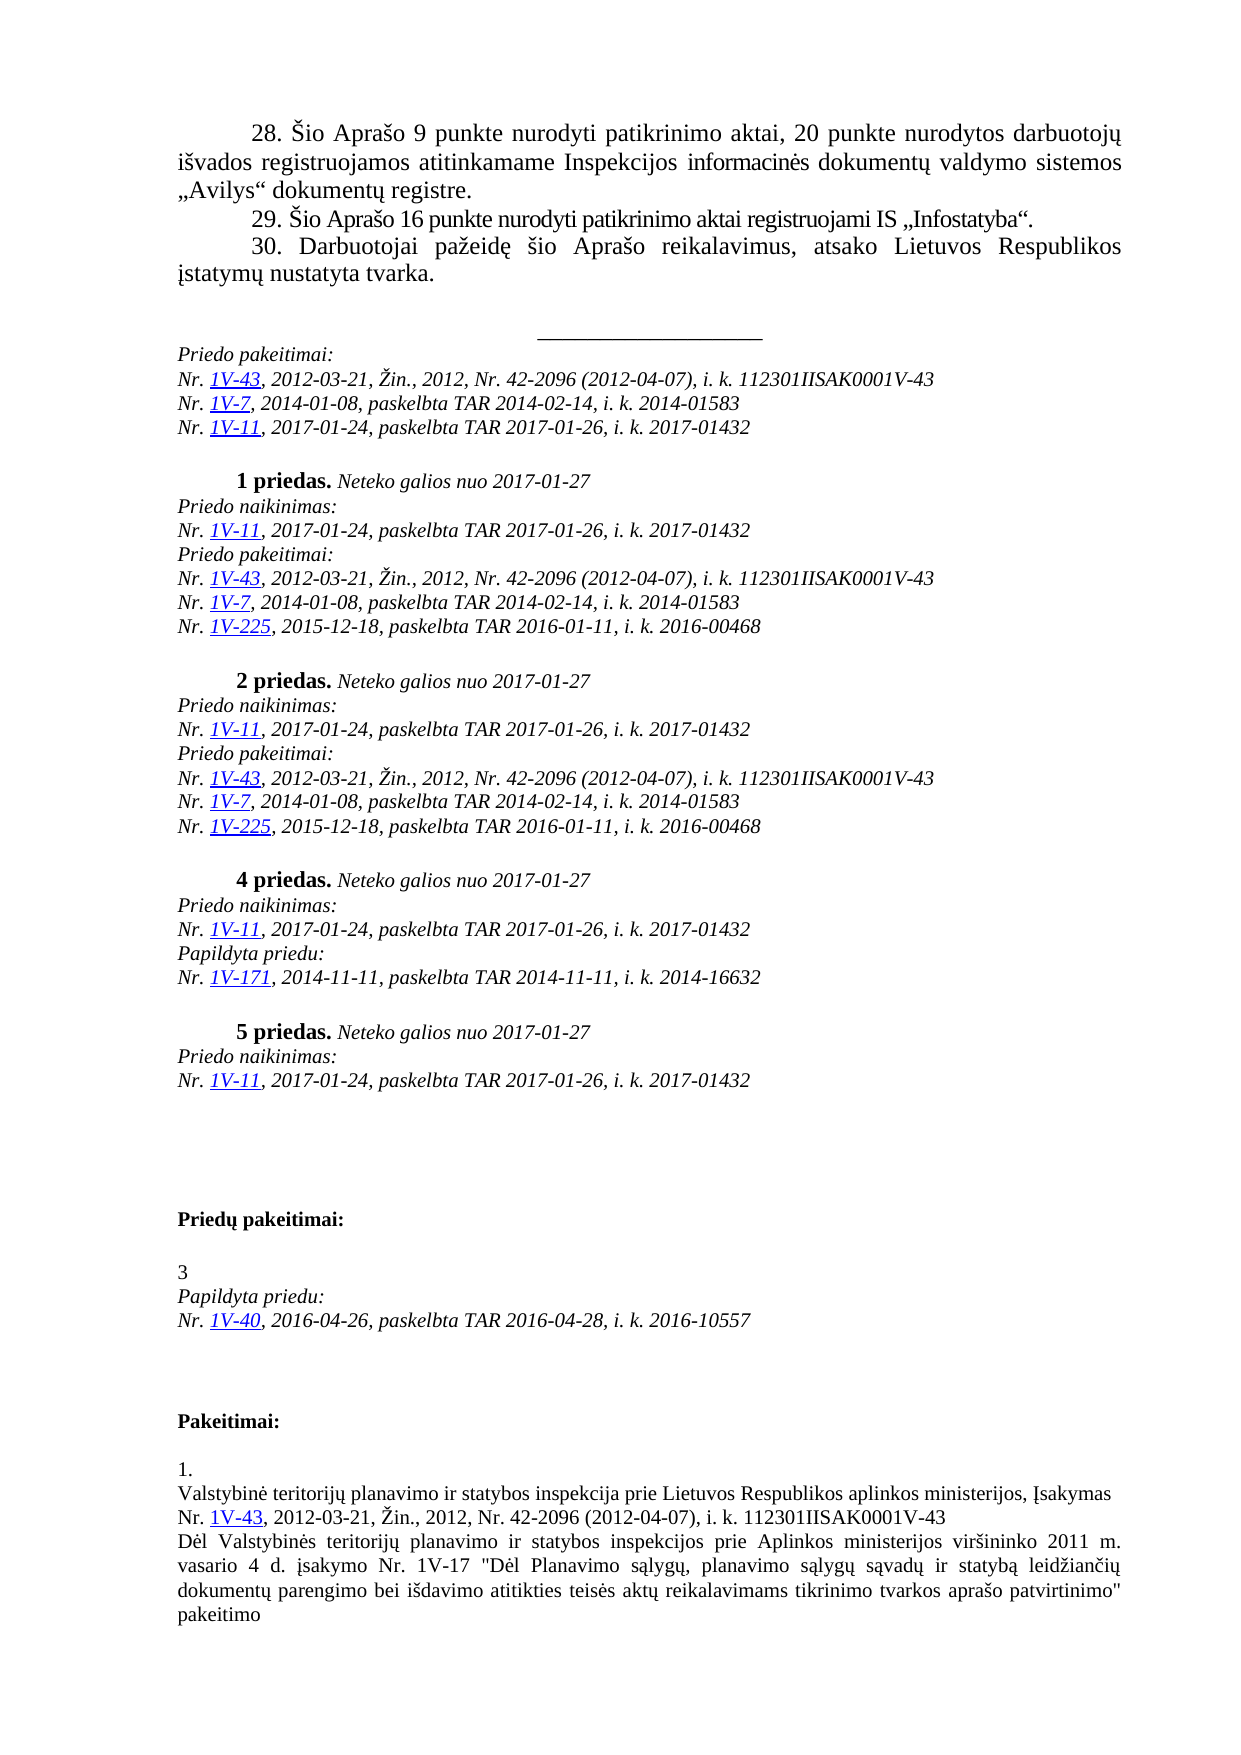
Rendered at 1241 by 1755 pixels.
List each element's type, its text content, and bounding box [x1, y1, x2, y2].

text Nr. 1V-171, 2014-11-11, paskelbta TAR 2014-11-11, i. k. 2014-16632 [177, 965, 1122, 989]
text Nr. 1V-11, 2017-01-24, paskelbta TAR 2017-01-26, i. k. 2017-01432 [177, 1068, 1122, 1092]
text Papildyta priedu: [177, 941, 1122, 965]
text Priedo naikinimas: [177, 494, 1122, 518]
text Nr. 1V-225, 2015-12-18, paskelbta TAR 2016-01-11, i. k. 2016-00468 [177, 813, 1122, 838]
text Nr. 1V-7, 2014-01-08, paskelbta TAR 2014-02-14, i. k. 2014-01583 [177, 590, 1122, 614]
text 1. [177, 1457, 1122, 1481]
text Pakeitimai: [177, 1409, 1122, 1433]
text Nr. 1V-43, 2012-03-21, Žin., 2012, Nr. 42-2096 (2012-04-07), i. k. 112301IISAK0001V-43 [177, 1505, 1122, 1529]
text 28. Šio Aprašo 9 punkte nurodyti patikrinimo aktai, 20 punkte nurodytos darbuotojų išvados registruojamos atitinkamame Inspekcijos informacinės dokumentų valdymo sistemos „Avilys“ dokumentų registre. [177, 118, 1122, 204]
text Priedo pakeitimai: [177, 342, 1122, 366]
text Nr. 1V-43, 2012-03-21, Žin., 2012, Nr. 42-2096 (2012-04-07), i. k. 112301IISAK0001V-43 [177, 566, 1122, 590]
text Priedo pakeitimai: [177, 542, 1122, 566]
text Priedų pakeitimai: [177, 1207, 1122, 1231]
text Priedo naikinimas: [177, 693, 1122, 717]
text __________________ [177, 314, 1122, 342]
text 29. Šio Aprašo 16 punkte nurodyti patikrinimo aktai registruojami IS „Infostatyba“. [177, 204, 1122, 232]
text 1 priedas. Neteko galios nuo 2017-01-27 [177, 467, 1122, 494]
text Nr. 1V-43, 2012-03-21, Žin., 2012, Nr. 42-2096 (2012-04-07), i. k. 112301IISAK0001V-43 [177, 765, 1122, 789]
text 3 [177, 1260, 1122, 1284]
text Nr. 1V-11, 2017-01-24, paskelbta TAR 2017-01-26, i. k. 2017-01432 [177, 518, 1122, 542]
text Priedo pakeitimai: [177, 741, 1122, 765]
text 4 priedas. Neteko galios nuo 2017-01-27 [177, 866, 1122, 893]
text Nr. 1V-7, 2014-01-08, paskelbta TAR 2014-02-14, i. k. 2014-01583 [177, 391, 1122, 414]
text 2 priedas. Neteko galios nuo 2017-01-27 [177, 667, 1122, 693]
text Valstybinė teritorijų planavimo ir statybos inspekcija prie Lietuvos Respublikos aplinkos ministerijos, Įsakymas [177, 1481, 1122, 1505]
text Nr. 1V-7, 2014-01-08, paskelbta TAR 2014-02-14, i. k. 2014-01583 [177, 789, 1122, 813]
text Dėl Valstybinės teritorijų planavimo ir statybos inspekcijos prie Aplinkos ministerijos viršininko 2011 m. vasario 4 d. įsakymo Nr. 1V-17 "Dėl Planavimo sąlygų, planavimo sąlygų sąvadų ir statybą leidžiančių dokumentų parengimo bei išdavimo atitikties teisės aktų reikalavimams tikrinimo tvarkos aprašo patvirtinimo" pakeitimo [177, 1529, 1122, 1626]
text Nr. 1V-225, 2015-12-18, paskelbta TAR 2016-01-11, i. k. 2016-00468 [177, 614, 1122, 638]
text Priedo naikinimas: [177, 1044, 1122, 1068]
text Nr. 1V-11, 2017-01-24, paskelbta TAR 2017-01-26, i. k. 2017-01432 [177, 917, 1122, 941]
text Papildyta priedu: [177, 1284, 1122, 1308]
text Nr. 1V-11, 2017-01-24, paskelbta TAR 2017-01-26, i. k. 2017-01432 [177, 414, 1122, 439]
text Nr. 1V-43, 2012-03-21, Žin., 2012, Nr. 42-2096 (2012-04-07), i. k. 112301IISAK0001V-43 [177, 366, 1122, 391]
text Nr. 1V-40, 2016-04-26, paskelbta TAR 2016-04-28, i. k. 2016-10557 [177, 1308, 1122, 1332]
text Priedo naikinimas: [177, 893, 1122, 917]
text 30. Darbuotojai pažeidę šio Aprašo reikalavimus, atsako Lietuvos Respublikos įstatymų nustatyta tvarka. [177, 232, 1122, 286]
text Nr. 1V-11, 2017-01-24, paskelbta TAR 2017-01-26, i. k. 2017-01432 [177, 717, 1122, 741]
text 5 priedas. Neteko galios nuo 2017-01-27 [177, 1018, 1122, 1044]
